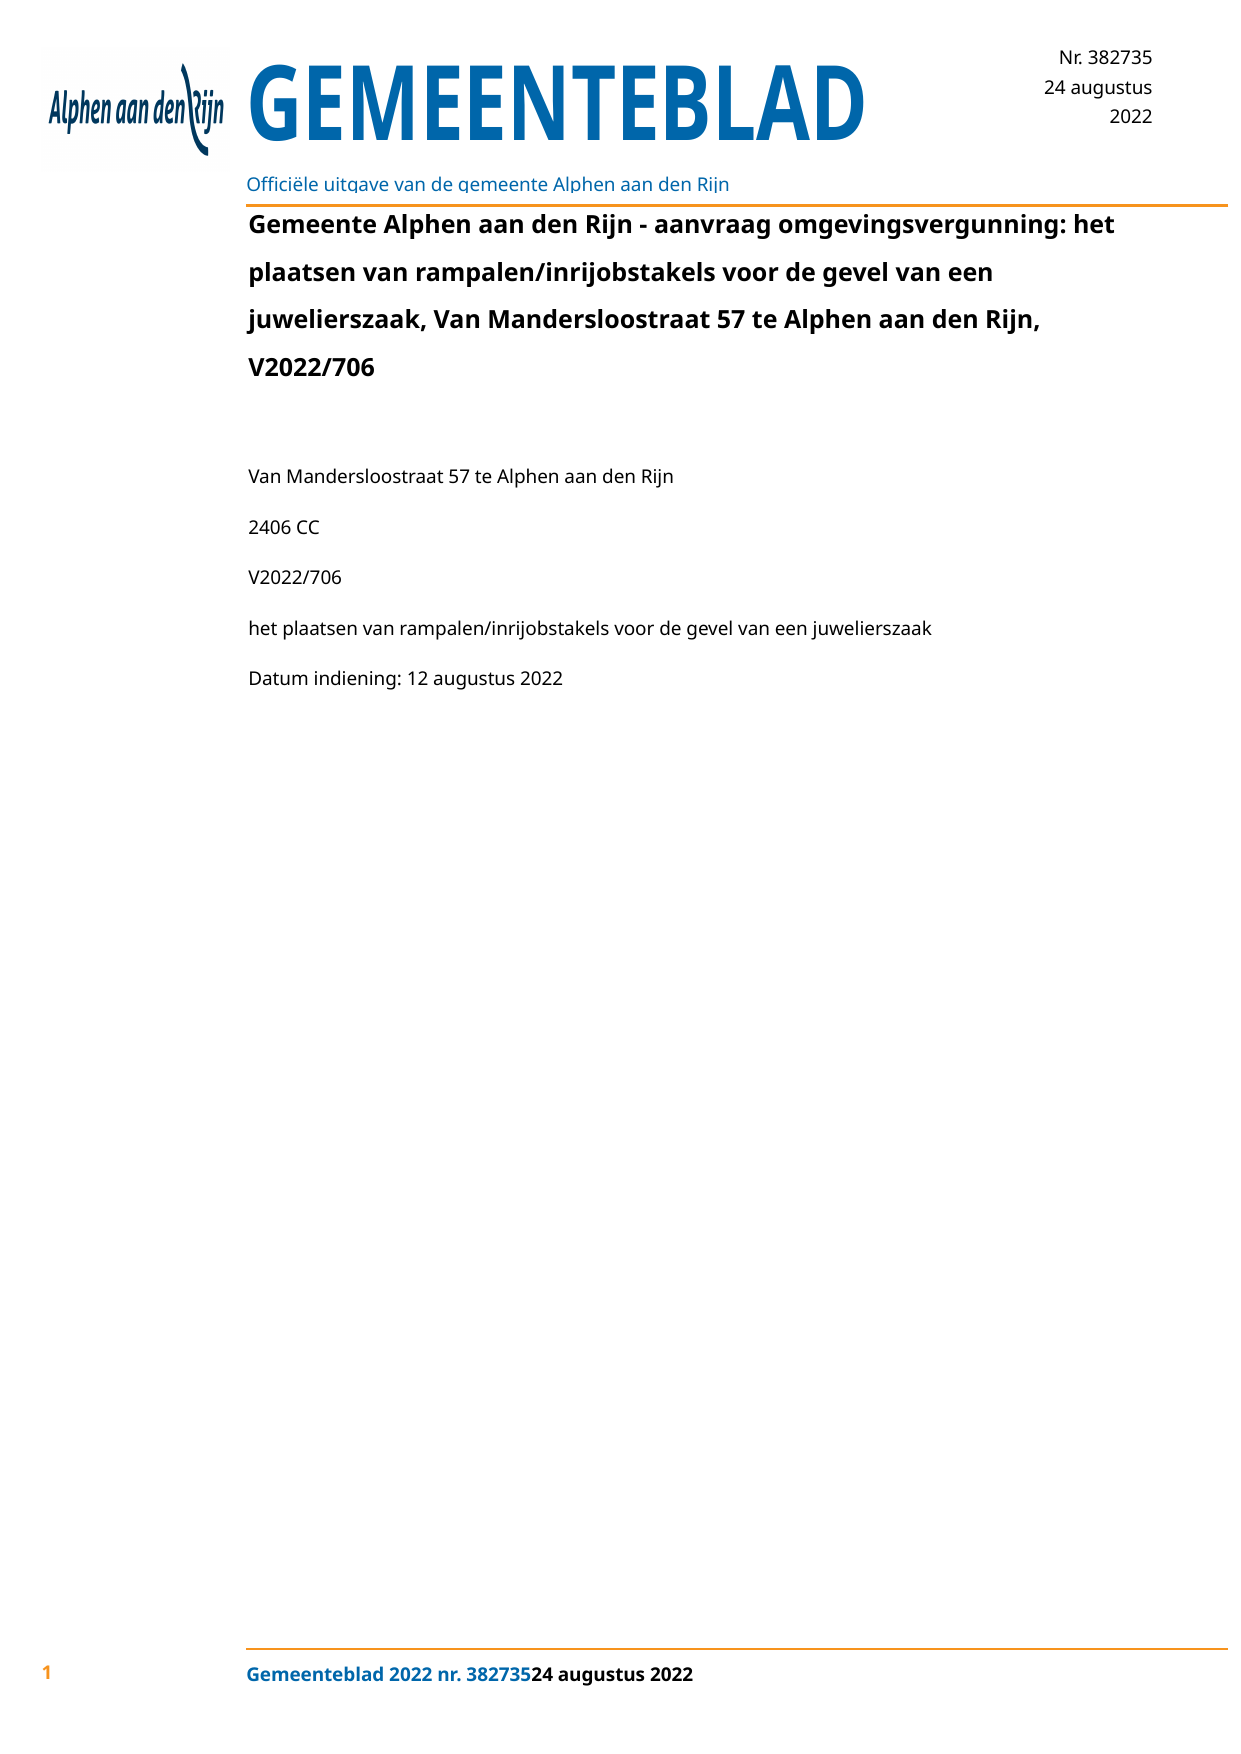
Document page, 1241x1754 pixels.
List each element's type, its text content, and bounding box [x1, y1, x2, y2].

text Gemeente Alphen aan den Rijn - aanvraag omgevingsvergunning: het plaatsen van rampalen/inrijobstakels voor de gevel van een juwelierszaak, Van Mandersloostraat 57 te Alphen aan den Rijn, V2022/706 [248, 207, 1152, 384]
picture [41, 47, 231, 172]
text Van Mandersloostraat 57 te Alphen aan den Rijn [248, 463, 1152, 489]
text Datum indiening: 12 augustus 2022 [248, 665, 1152, 691]
text V2022/706 [248, 564, 1152, 590]
text 2406 CC [248, 514, 1152, 540]
text het plaatsen van rampalen/inrijobstakels voor de gevel van een juwelierszaak [248, 615, 1152, 641]
